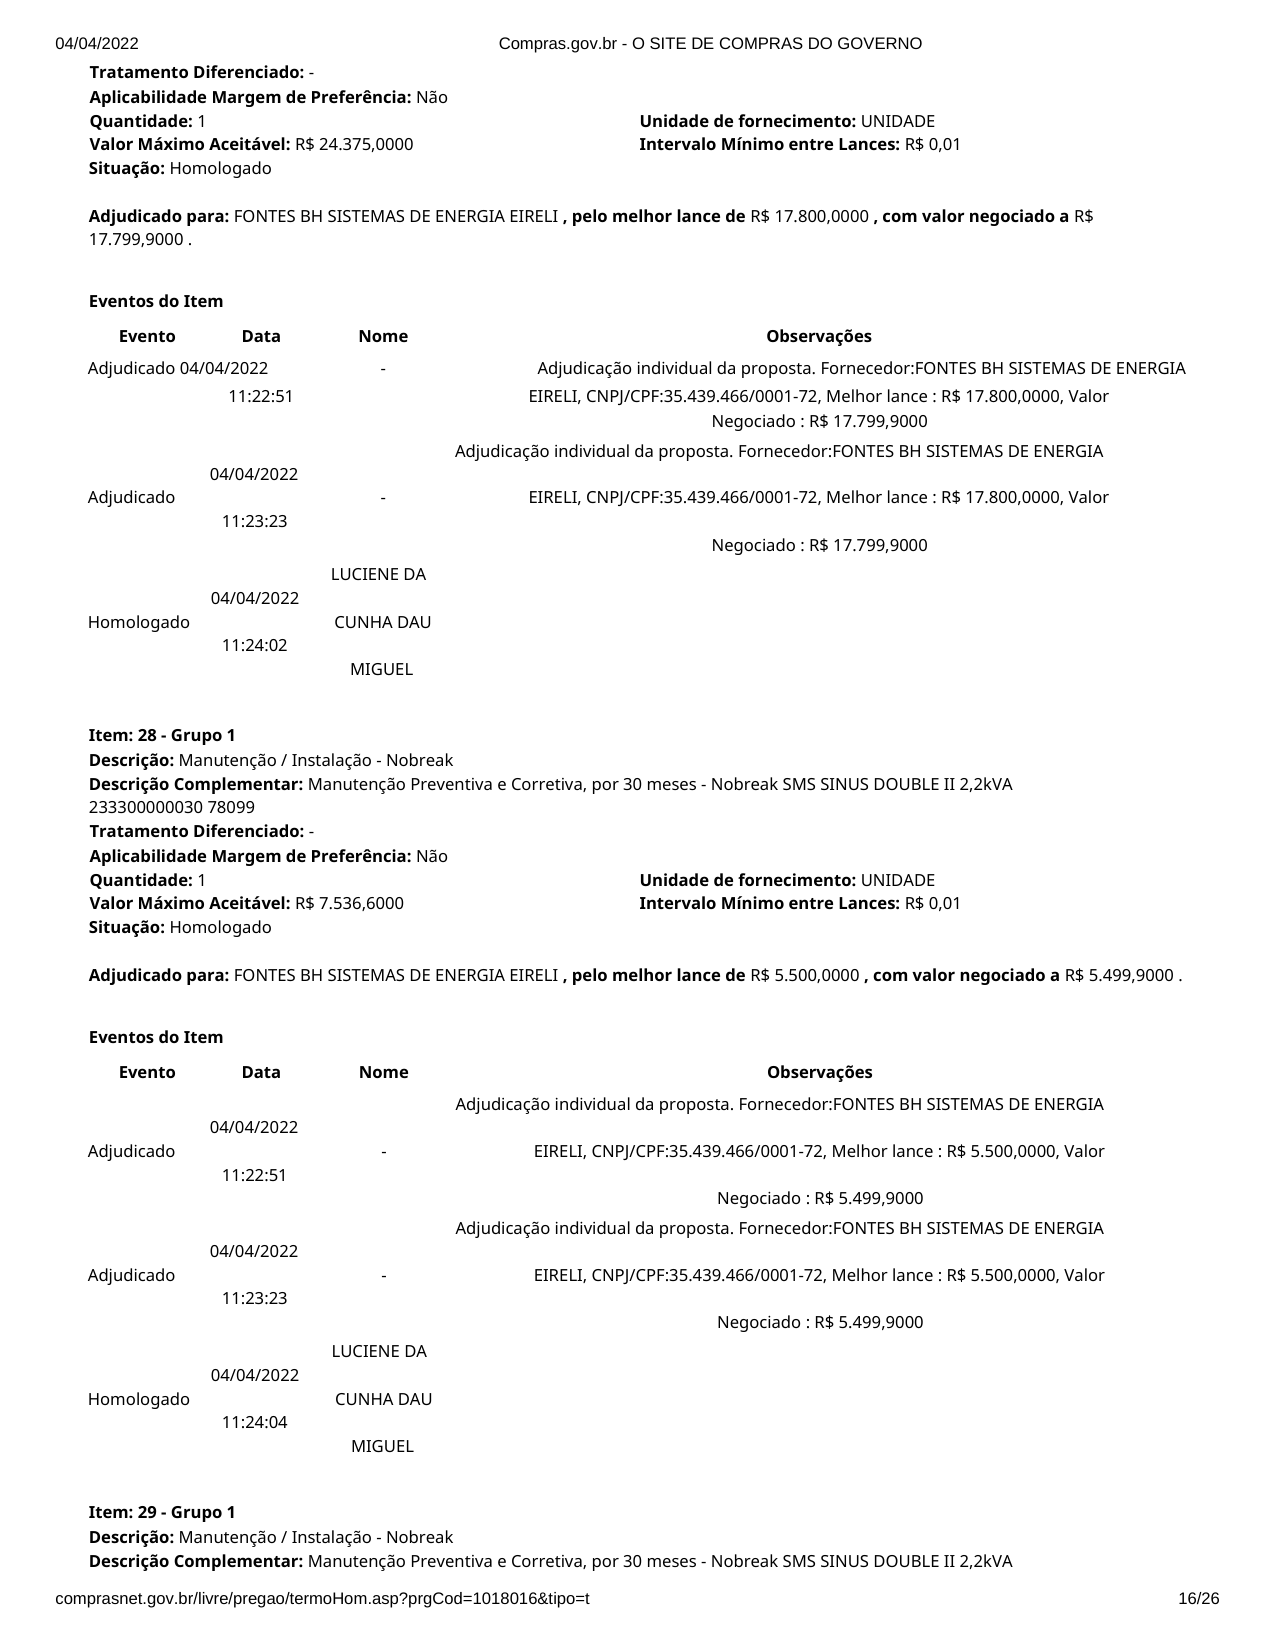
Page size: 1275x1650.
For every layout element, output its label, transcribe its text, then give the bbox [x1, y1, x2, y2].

text Descrição: Manutenção / Instalação - Nobreak [89, 1526, 1185, 1548]
text Homologado CUNHA DAU [88, 1387, 1186, 1410]
text 11:22:51 EIRELI, CNPJ/CPF:35.439.466/0001-72, Melhor lance : R$ 17.800,0000, Valor [88, 381, 1186, 409]
text Adjudicação individual da proposta. Fornecedor:FONTES BH SISTEMAS DE ENERGIA 04/04/2022 [209, 439, 1185, 485]
text Negociado : R$ 17.799,9000 [454, 533, 1185, 556]
text Negociado : R$ 17.799,9000 [454, 410, 1185, 432]
text Homologado CUNHA DAU [88, 610, 1186, 633]
text 233300000030 78099 [89, 796, 1185, 818]
text Descrição Complementar: Manutenção Preventiva e Corretiva, por 30 meses - Nobreak SMS SINUS DOUBLE II 2,2kVA [89, 772, 1185, 795]
text Adjudicação individual da proposta. Fornecedor:FONTES BH SISTEMAS DE ENERGIA 04/04/2022 [209, 1093, 1185, 1139]
table_cell Intervalo Mínimo entre Lances: R$ 0,01 [639, 892, 1016, 916]
text Adjudicado 04/04/2022 - Adjudicação individual da proposta. Fornecedor:FONTES BH SISTEMAS DE ENERGIA [88, 357, 1186, 380]
text 11:23:23 [222, 1287, 1185, 1309]
text Eventos do Item [89, 289, 1106, 312]
text 04/04/2022 [211, 587, 1185, 609]
text 11:24:02 [222, 634, 1185, 657]
text Adjudicado - EIRELI, CNPJ/CPF:35.439.466/0001-72, Melhor lance : R$ 5.500,0000, Valor [88, 1139, 1186, 1162]
text Descrição Complementar: Manutenção Preventiva e Corretiva, por 30 meses - Nobreak SMS SINUS DOUBLE II 2,2kVA [89, 1549, 1185, 1572]
text Adjudicação individual da proposta. Fornecedor:FONTES BH SISTEMAS DE ENERGIA 04/04/2022 [209, 1216, 1185, 1262]
text Negociado : R$ 5.499,9000 [454, 1187, 1186, 1209]
text LUCIENE DA [331, 1340, 1185, 1363]
text 11:24:04 [222, 1411, 1185, 1434]
text Situação: Homologado [89, 157, 1185, 179]
text Situação: Homologado [89, 916, 1185, 938]
text MIGUEL [350, 657, 1185, 680]
table_header Tratamento Diferenciado: - Aplicabilidade Margem de Preferência: Não [89, 819, 639, 868]
text Item: 28 - Grupo 1 [89, 723, 1106, 746]
text 11:22:51 [222, 1163, 1185, 1186]
text Descrição: Manutenção / Instalação - Nobreak [89, 748, 1185, 771]
text Adjudicado para: FONTES BH SISTEMAS DE ENERGIA EIRELI , pelo melhor lance de R$ 5.500,0000 , com valor negociado a R$ 5.499,9000 . [89, 963, 1185, 986]
text 04/04/2022 [211, 1364, 1185, 1386]
table_header Tratamento Diferenciado: - Aplicabilidade Margem de Preferência: Não [89, 60, 639, 109]
table_cell Quantidade: 1 [89, 868, 639, 892]
text Eventos do Item [89, 1025, 1106, 1048]
text Adjudicado para: FONTES BH SISTEMAS DE ENERGIA EIRELI , pelo melhor lance de R$ 17.800,0000 , com valor negociado a R$ 17.799,9000 . [89, 204, 1185, 250]
table_cell Valor Máximo Aceitável: R$ 7.536,6000 [89, 892, 639, 916]
table_header [639, 60, 1016, 109]
text LUCIENE DA [331, 563, 1185, 586]
text Negociado : R$ 5.499,9000 [454, 1311, 1186, 1333]
table_cell Valor Máximo Aceitável: R$ 24.375,0000 [89, 133, 639, 157]
text Adjudicado - EIRELI, CNPJ/CPF:35.439.466/0001-72, Melhor lance : R$ 17.800,0000, Valor [88, 486, 1186, 509]
table_header [639, 819, 1016, 868]
text 11:23:23 [222, 510, 1185, 532]
text Adjudicado - EIRELI, CNPJ/CPF:35.439.466/0001-72, Melhor lance : R$ 5.500,0000, Valor [88, 1263, 1186, 1286]
text Evento Data Nome Observações [88, 320, 1186, 348]
text Evento Data Nome Observações [88, 1056, 1186, 1084]
text Item: 29 - Grupo 1 [89, 1501, 1106, 1523]
table_cell Unidade de fornecimento: UNIDADE [639, 109, 1016, 133]
table_cell Quantidade: 1 [89, 109, 639, 133]
table_cell Intervalo Mínimo entre Lances: R$ 0,01 [639, 133, 1016, 157]
table_cell Unidade de fornecimento: UNIDADE [639, 868, 1016, 892]
text MIGUEL [351, 1435, 1185, 1457]
